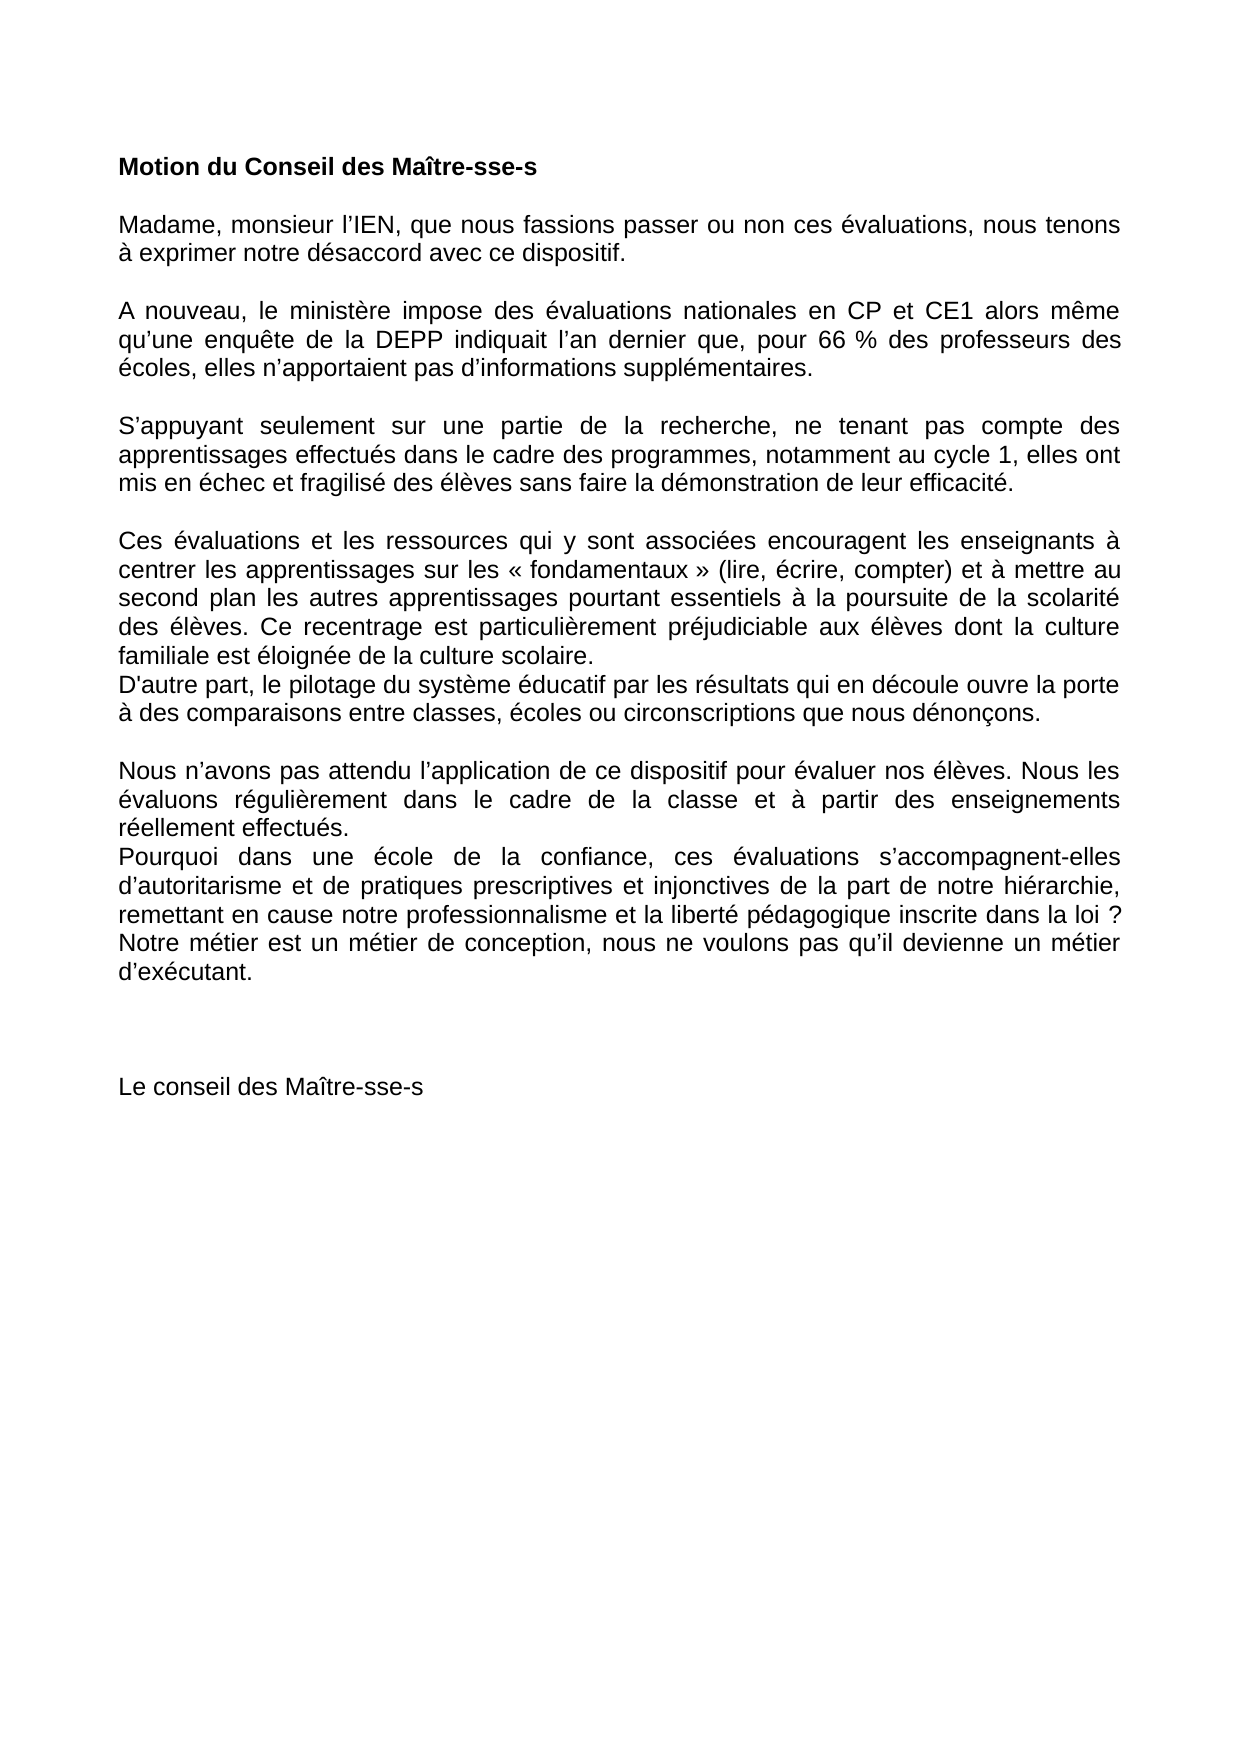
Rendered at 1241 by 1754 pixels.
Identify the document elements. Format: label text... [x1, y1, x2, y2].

text D'autre part, le pilotage du système éducatif par les résultats qui en découle ouvre la porte à des comparaisons entre classes, écoles ou circonscriptions que nous dénonçons. [118, 670, 1122, 727]
text Nous n’avons pas attendu l’application de ce dispositif pour évaluer nos élèves. Nous les évaluons régulièrement dans le cadre de la classe et à partir des enseignements réellement effectués. [118, 756, 1122, 842]
text Madame, monsieur l’IEN, que nous fassions passer ou non ces évaluations, nous tenons à exprimer notre désaccord avec ce dispositif. [118, 210, 1122, 267]
text A nouveau, le ministère impose des évaluations nationales en CP et CE1 alors même qu’une enquête de la DEPP indiquait l’an dernier que, pour 66 % des professeurs des écoles, elles n’apportaient pas d’informations supplémentaires. [118, 296, 1122, 382]
text Motion du Conseil des Maître-sse-s [118, 152, 1122, 181]
text Ces évaluations et les ressources qui y sont associées encouragent les enseignants à centrer les apprentissages sur les « fondamentaux » (lire, écrire, compter) et à mettre au second plan les autres apprentissages pourtant essentiels à la poursuite de la scolarité des élèves. Ce recentrage est particulièrement préjudiciable aux élèves dont la culture familiale est éloignée de la culture scolaire. [118, 526, 1122, 670]
text Le conseil des Maître-sse-s [118, 1072, 1122, 1101]
text Pourquoi dans une école de la confiance, ces évaluations s’accompagnent-elles d’autoritarisme et de pratiques prescriptives et injonctives de la part de notre hiérarchie, remettant en cause notre professionnalisme et la liberté pédagogique inscrite dans la loi ? Notre métier est un métier de conception, nous ne voulons pas qu’il devienne un métier d’exécutant. [118, 842, 1122, 986]
text S’appuyant seulement sur une partie de la recherche, ne tenant pas compte des apprentissages effectués dans le cadre des programmes, notamment au cycle 1, elles ont mis en échec et fragilisé des élèves sans faire la démonstration de leur efficacité. [118, 411, 1122, 497]
